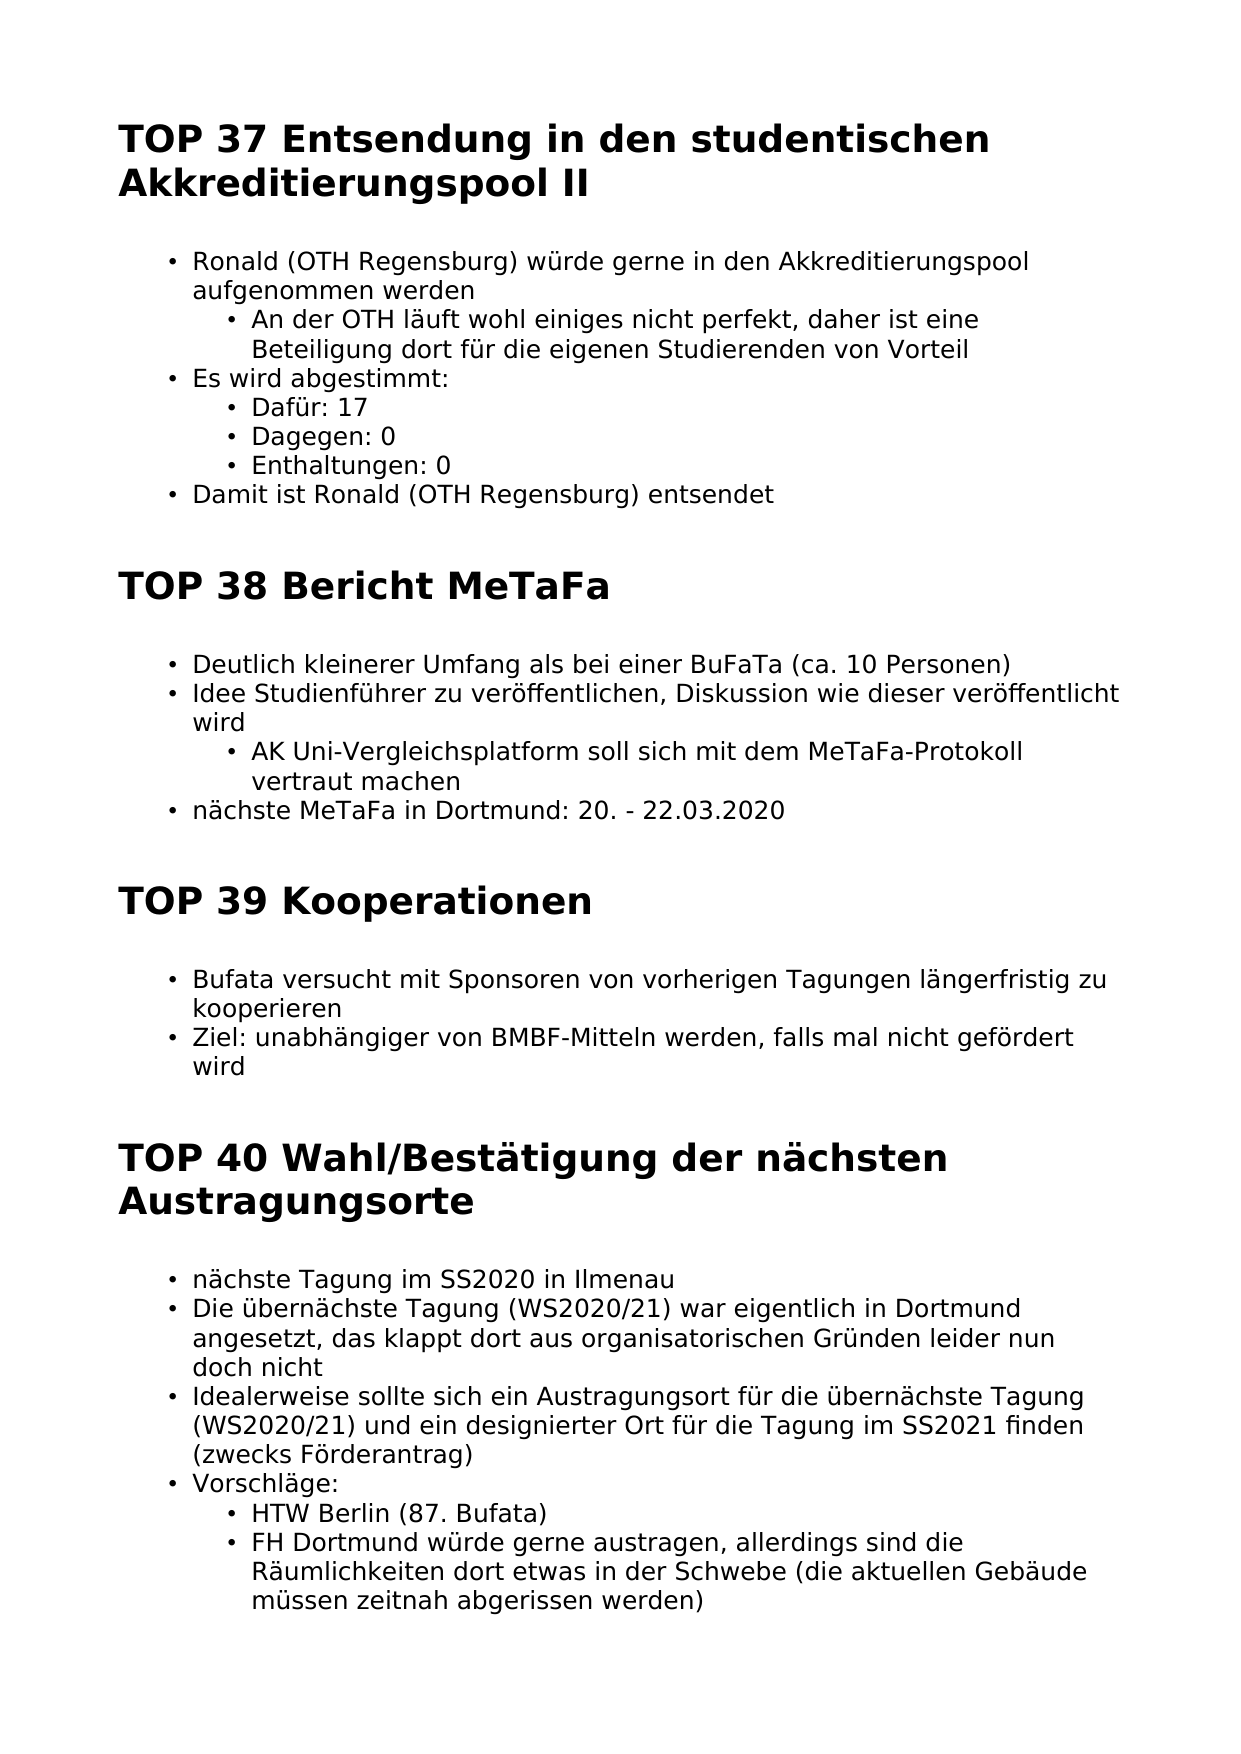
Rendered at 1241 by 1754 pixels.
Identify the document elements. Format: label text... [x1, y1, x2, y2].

list Idee Studienführer zu veröffentlichen, Diskussion wie dieser veröffentlicht wird [177, 679, 1122, 737]
subtitle TOP 39 Kooperationen [118, 879, 1122, 923]
list Ziel: unabhängiger von BMBF-Mitteln werden, falls mal nicht gefördert wird [177, 1023, 1122, 1082]
subtitle TOP 37 Entsendung in den studentischen Akkreditierungspool II [118, 118, 1122, 205]
list Idealerweise sollte sich ein Austragungsort für die übernächste Tagung (WS2020/21) und ein designierter Ort für die Tagung im SS2021 finden (zwecks Förderantrag) [177, 1382, 1122, 1470]
list HTW Berlin (87. Bufata) [236, 1499, 1122, 1528]
list An der OTH läuft wohl einiges nicht perfekt, daher ist eine Beteiligung dort für die eigenen Studierenden von Vorteil [236, 306, 1122, 364]
list Es wird abgestimmt: [177, 364, 1122, 393]
list Dafür: 17 [236, 393, 1122, 422]
list nächste Tagung im SS2020 in Ilmenau [177, 1266, 1122, 1295]
list AK Uni-Vergleichsplatform soll sich mit dem MeTaFa-Protokoll vertraut machen [236, 737, 1122, 796]
list Die übernächste Tagung (WS2020/21) war eigentlich in Dortmund angesetzt, das klappt dort aus organisatorischen Gründen leider nun doch nicht [177, 1295, 1122, 1382]
subtitle TOP 38 Bericht MeTaFa [118, 564, 1122, 608]
list Bufata versucht mit Sponsoren von vorherigen Tagungen längerfristig zu kooperieren [177, 965, 1122, 1023]
list Vorschläge: [177, 1470, 1122, 1499]
list Enthaltungen: 0 [236, 452, 1122, 481]
list nächste MeTaFa in Dortmund: 20. - 22.03.2020 [177, 796, 1122, 825]
subtitle TOP 40 Wahl/Bestätigung der nächsten Austragungsorte [118, 1136, 1122, 1223]
list FH Dortmund würde gerne austragen, allerdings sind die Räumlichkeiten dort etwas in der Schwebe (die aktuellen Gebäude müssen zeitnah abgerissen werden) [236, 1528, 1122, 1616]
list Ronald (OTH Regensburg) würde gerne in den Akkreditierungspool aufgenommen werden [177, 247, 1122, 306]
list Dagegen: 0 [236, 422, 1122, 452]
list Deutlich kleinerer Umfang als bei einer BuFaTa (ca. 10 Personen) [177, 650, 1122, 679]
list Damit ist Ronald (OTH Regensburg) entsendet [177, 481, 1122, 510]
